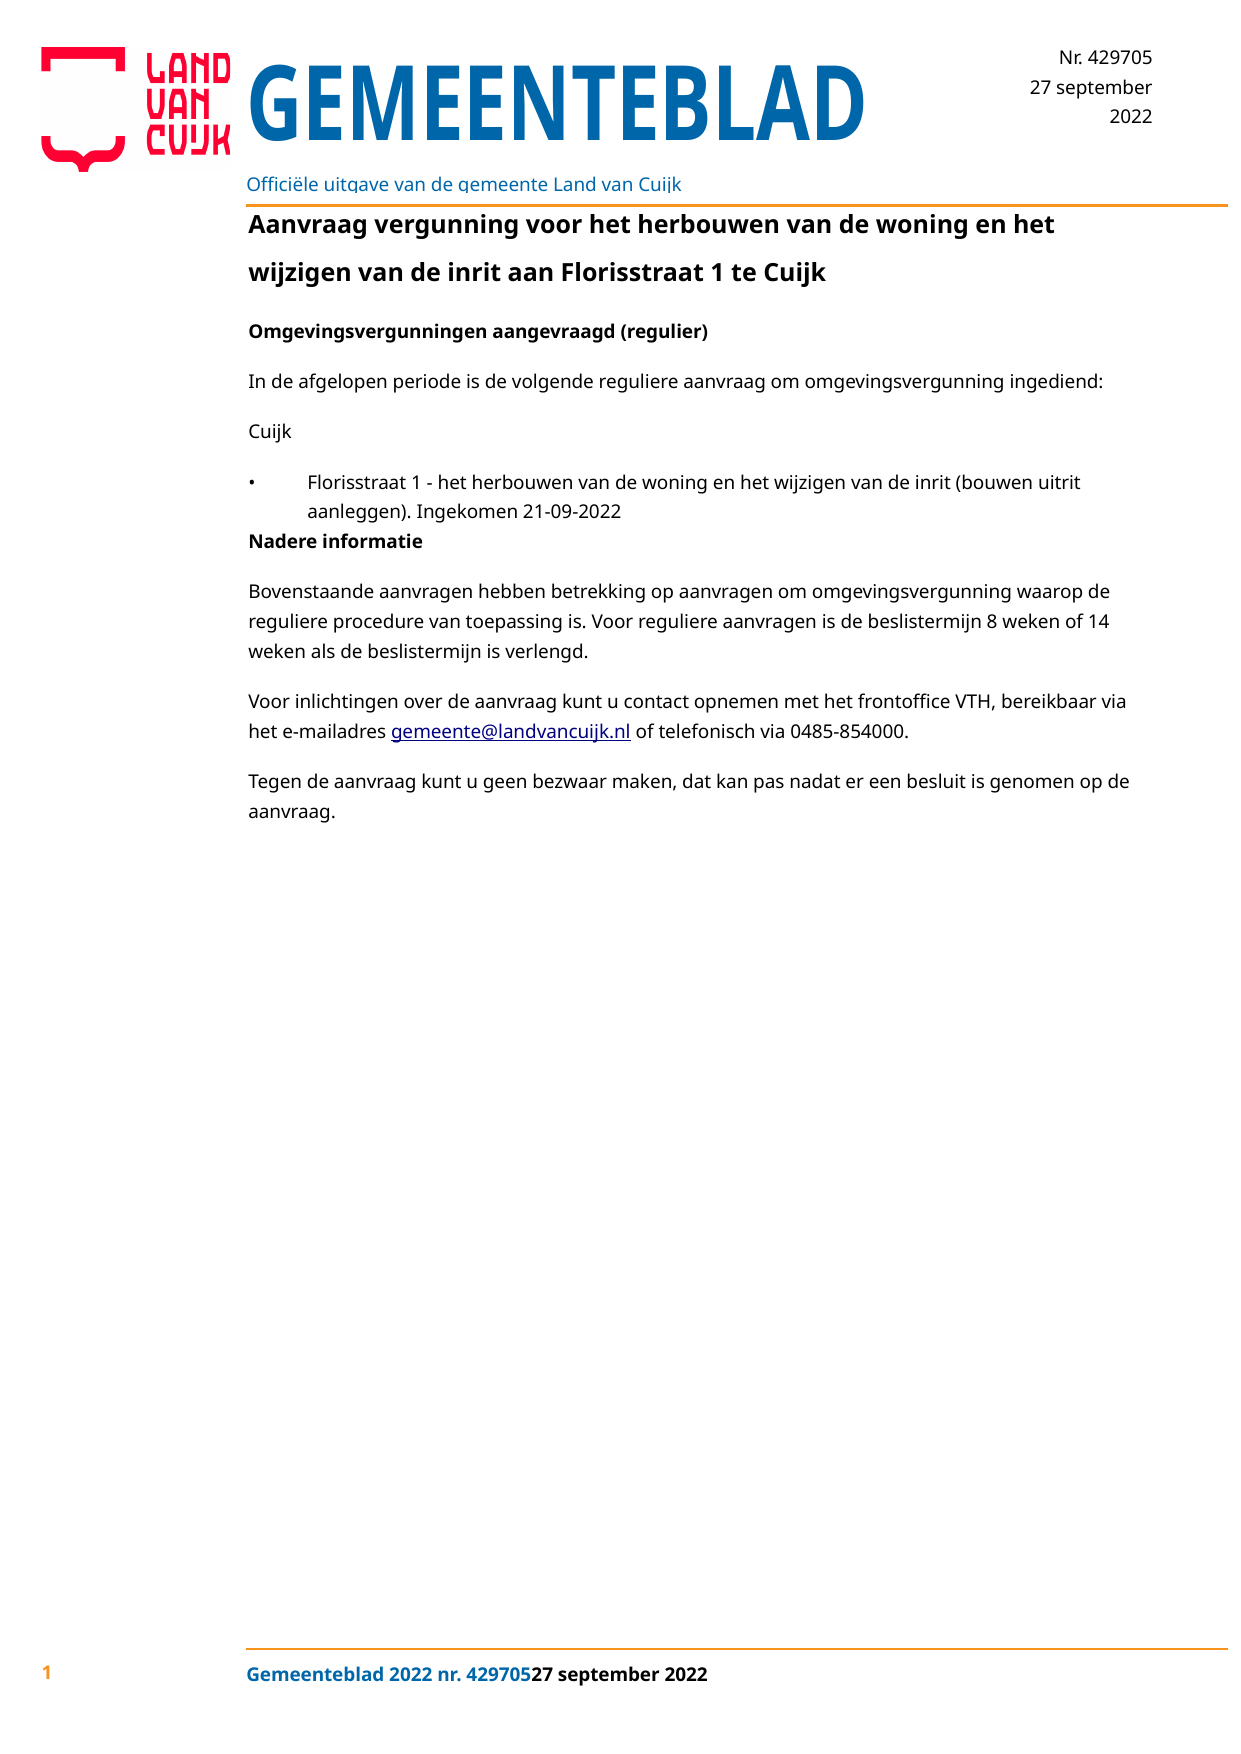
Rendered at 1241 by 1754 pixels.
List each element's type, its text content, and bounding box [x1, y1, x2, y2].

list Florisstraat 1 - het herbouwen van de woning en het wijzigen van de inrit (bouwen uitrit aanleggen). Ingekomen 21-09-2022 [248, 469, 1152, 524]
text Aanvraag vergunning voor het herbouwen van de woning en het wijzigen van de inrit aan Florisstraat 1 te Cuijk [248, 207, 1152, 288]
text Voor inlichtingen over de aanvraag kunt u contact opnemen met het frontoffice VTH, bereikbaar via het e-mailadres gemeente@landvancuijk.nl of telefonisch via 0485-854000. [248, 688, 1152, 744]
text Nadere informatie [248, 528, 1152, 554]
text Omgevingsvergunningen aangevraagd (regulier) [248, 318, 1152, 344]
text Cuijk [248, 419, 1152, 444]
text Bovenstaande aanvragen hebben betrekking op aanvragen om omgevingsvergunning waarop de reguliere procedure van toepassing is. Voor reguliere aanvragen is de beslistermijn 8 weken of 14 weken als de beslistermijn is verlengd. [248, 579, 1152, 664]
text Tegen de aanvraag kunt u geen bezwaar maken, dat kan pas nadat er een besluit is genomen op de aanvraag. [248, 768, 1152, 824]
text In de afgelopen periode is de volgende reguliere aanvraag om omgevingsvergunning ingediend: [248, 368, 1152, 394]
picture [41, 47, 231, 172]
